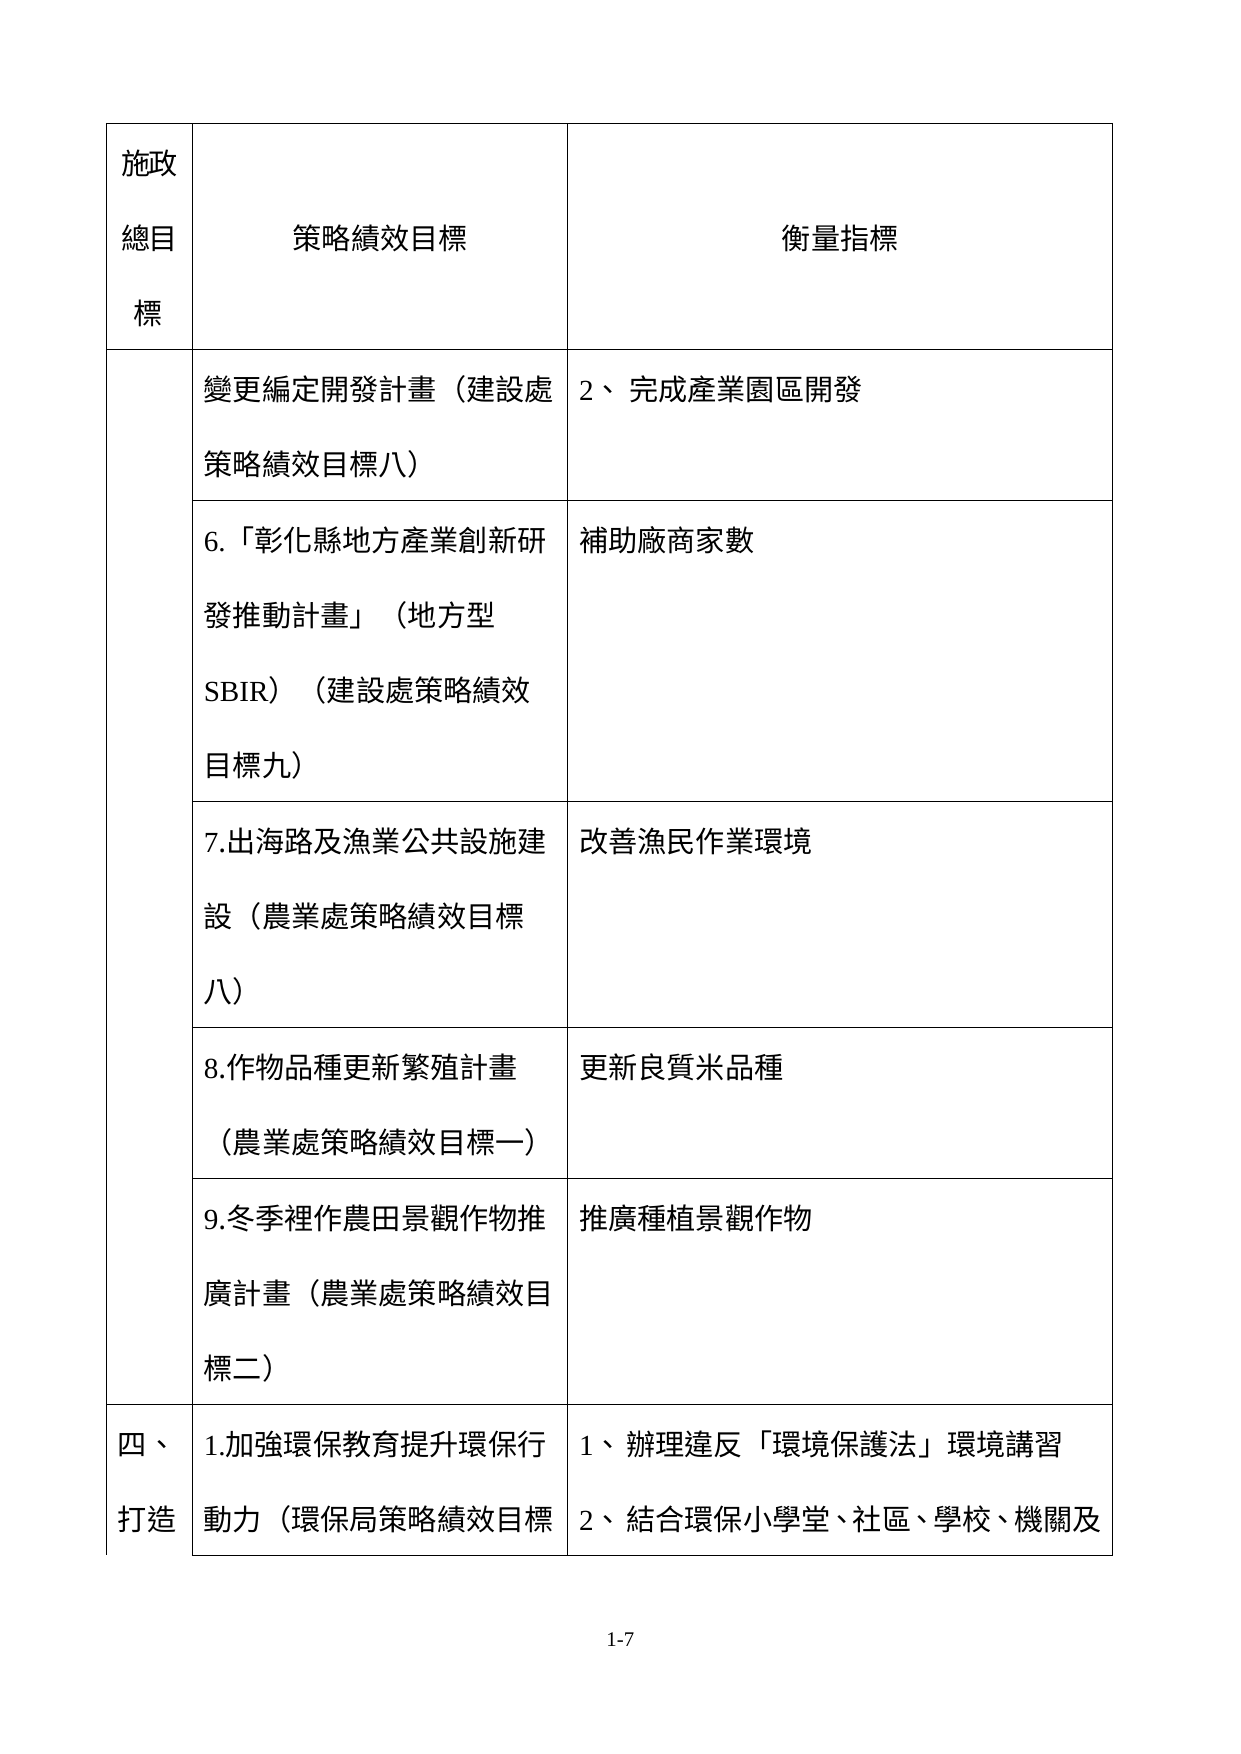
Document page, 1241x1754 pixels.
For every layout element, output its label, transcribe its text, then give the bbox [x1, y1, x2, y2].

table_header 施政總目標 [107, 124, 192, 349]
table_cell 辦理違反「環境保護法」環境講習 結合環保小學堂、社區、學校、機關及 [568, 1405, 1112, 1555]
table_header 策略績效目標 [193, 124, 567, 349]
table_cell 6.「彰化縣地方產業創新研發推動計畫」（地方型SBIR）（建設處策略績效目標九） [193, 501, 567, 801]
table_cell 8.作物品種更新繁殖計畫（農業處策略績效目標一） [193, 1028, 567, 1178]
table_cell 變更編定開發計畫（建設處策略績效目標八） [193, 350, 567, 500]
table_cell 補助廠商家數 [568, 501, 1112, 801]
table_cell 7.出海路及漁業公共設施建設（農業處策略績效目標八） [193, 802, 567, 1027]
table_cell [107, 500, 192, 801]
table_header 衡量指標 [568, 124, 1112, 349]
table_cell 四、 打造 [107, 1405, 192, 1555]
table_cell 推廣種植景觀作物 [568, 1179, 1112, 1404]
table_cell [107, 1178, 192, 1404]
table_cell 園區報編完成率 完成產業園區開發 [568, 350, 1112, 500]
table_cell [107, 350, 192, 500]
table_cell 改善漁民作業環境 [568, 802, 1112, 1027]
table_cell [107, 1027, 192, 1178]
table_cell 更新良質米品種 [568, 1028, 1112, 1178]
table_cell 9.冬季裡作農田景觀作物推廣計畫（農業處策略績效目標二） [193, 1179, 567, 1404]
table_cell [107, 801, 192, 1027]
table_cell 1.加強環保教育提升環保行動力（環保局策略績效目標 [193, 1405, 567, 1555]
